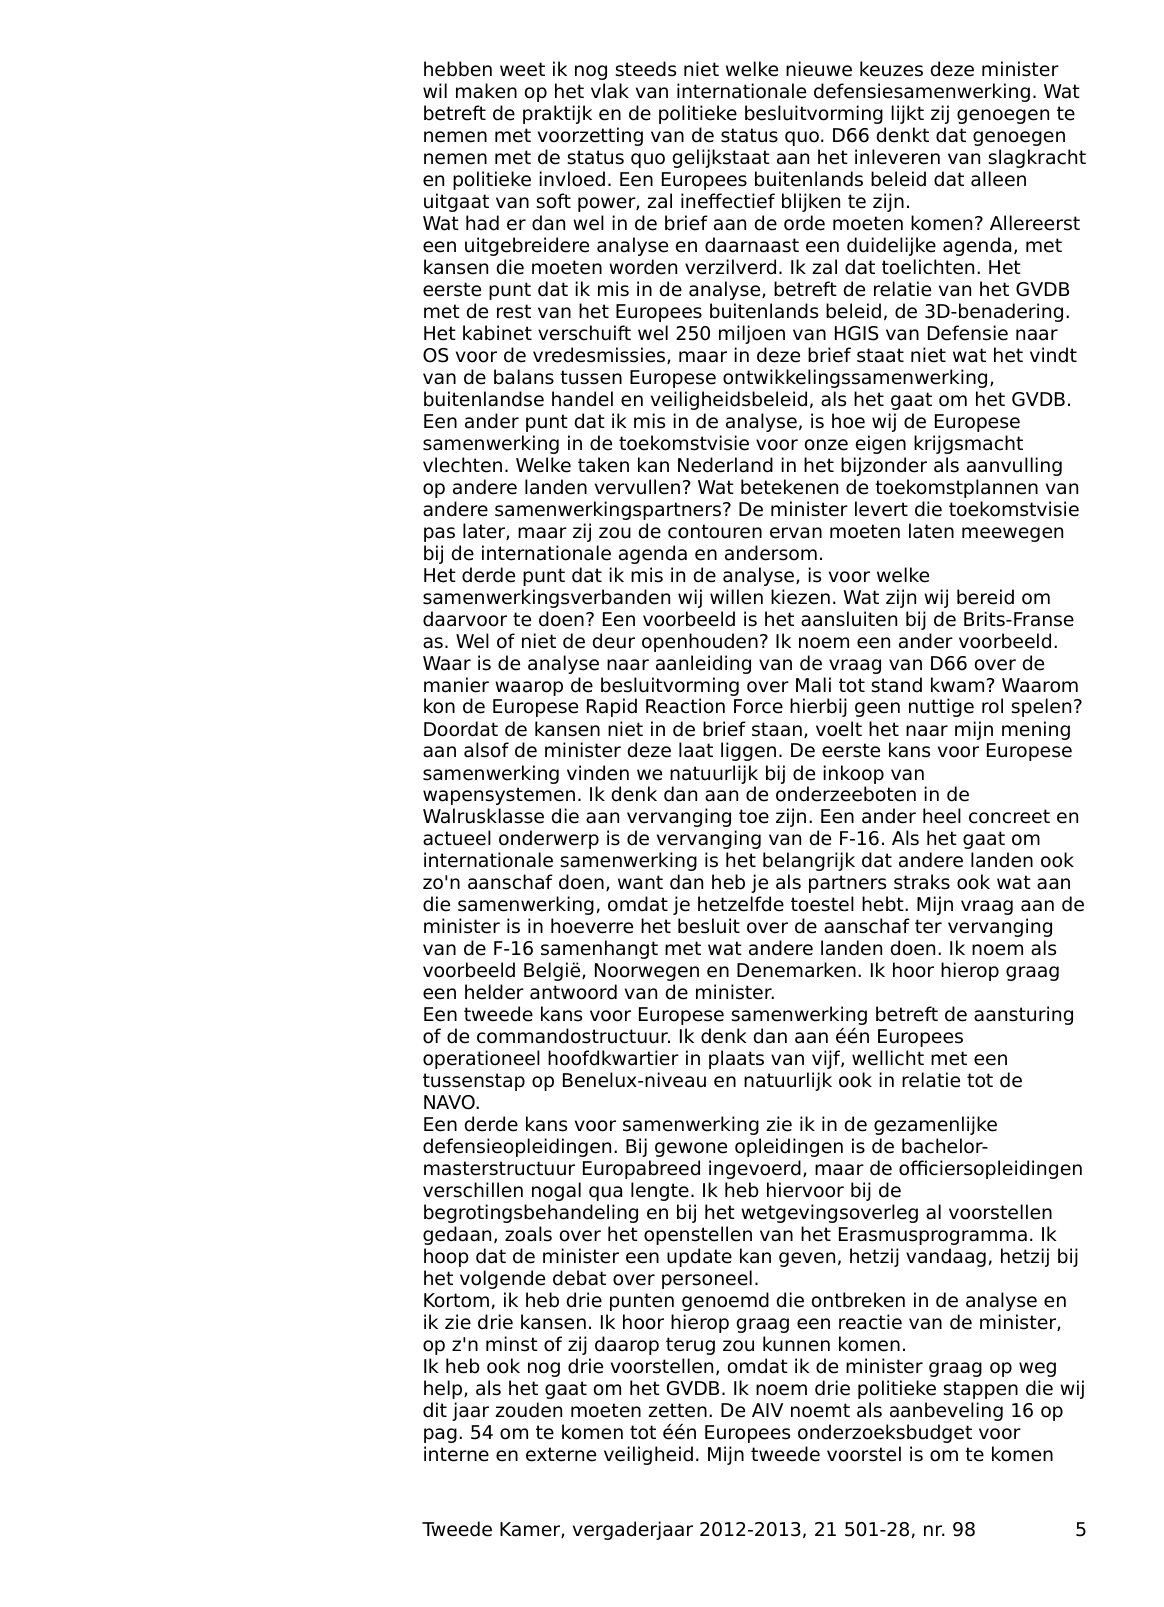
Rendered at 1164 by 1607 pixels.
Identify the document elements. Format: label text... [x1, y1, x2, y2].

text Ik heb ook nog drie voorstellen, omdat ik de minister graag op weg help, als het gaat om het GVDB. Ik noem drie politieke stappen die wij dit jaar zouden moeten zetten. De AIV noemt als aanbeveling 16 op pag. 54 om te komen tot één Europees onderzoeksbudget voor interne en externe veiligheid. Mijn tweede voorstel is om te komen [422, 1356, 1087, 1466]
text Doordat de kansen niet in de brief staan, voelt het naar mijn mening aan alsof de minister deze laat liggen. De eerste kans voor Europese samenwerking vinden we natuurlijk bij de inkoop van wapensystemen. Ik denk dan aan de onderzeeboten in de Walrusklasse die aan vervanging toe zijn. Een ander heel concreet en actueel onderwerp is de vervanging van de F-16. Als het gaat om internationale samenwerking is het belangrijk dat andere landen ook zo'n aanschaf doen, want dan heb je als partners straks ook wat aan die samenwerking, omdat je hetzelfde toestel hebt. Mijn vraag aan de minister is in hoeverre het besluit over de aanschaf ter vervanging van de F-16 samenhangt met wat andere landen doen. Ik noem als voorbeeld België, Noorwegen en Denemarken. Ik hoor hierop graag een helder antwoord van de minister. [422, 718, 1087, 1004]
text Een derde kans voor samenwerking zie ik in de gezamenlijke defensieopleidingen. Bij gewone opleidingen is de bachelor-masterstructuur Europabreed ingevoerd, maar de officiersopleidingen verschillen nogal qua lengte. Ik heb hiervoor bij de begrotingsbehandeling en bij het wetgevingsoverleg al voorstellen gedaan, zoals over het openstellen van het Erasmusprogramma. Ik hoop dat de minister een update kan geven, hetzij vandaag, hetzij bij het volgende debat over personeel. [422, 1114, 1087, 1290]
text Een tweede kans voor Europese samenwerking betreft de aansturing of de commandostructuur. Ik denk dan aan één Europees operationeel hoofdkwartier in plaats van vijf, wellicht met een tussenstap op Benelux-niveau en natuurlijk ook in relatie tot de NAVO. [422, 1004, 1087, 1114]
text Een ander punt dat ik mis in de analyse, is hoe wij de Europese samenwerking in de toekomstvisie voor onze eigen krijgsmacht vlechten. Welke taken kan Nederland in het bijzonder als aanvulling op andere landen vervullen? Wat betekenen de toekomstplannen van andere samenwerkingspartners? De minister levert die toekomstvisie pas later, maar zij zou de contouren ervan moeten laten meewegen bij de internationale agenda en andersom. [422, 411, 1087, 564]
text Kortom, ik heb drie punten genoemd die ontbreken in de analyse en ik zie drie kansen. Ik hoor hierop graag een reactie van de minister, op z'n minst of zij daarop terug zou kunnen komen. [422, 1290, 1087, 1356]
text Wat had er dan wel in de brief aan de orde moeten komen? Allereerst een uitgebreidere analyse en daarnaast een duidelijke agenda, met kansen die moeten worden verzilverd. Ik zal dat toelichten. Het eerste punt dat ik mis in de analyse, betreft de relatie van het GVDB met de rest van het Europees buitenlands beleid, de 3D-benadering. Het kabinet verschuift wel 250 miljoen van HGIS van Defensie naar OS voor de vredesmissies, maar in deze brief staat niet wat het vindt van de balans tussen Europese ontwikkelingssamenwerking, buitenlandse handel en veiligheidsbeleid, als het gaat om het GVDB. [422, 213, 1087, 411]
text Het derde punt dat ik mis in de analyse, is voor welke samenwerkingsverbanden wij willen kiezen. Wat zijn wij bereid om daarvoor te doen? Een voorbeeld is het aansluiten bij de Brits-Franse as. Wel of niet de deur openhouden? Ik noem een ander voorbeeld. Waar is de analyse naar aanleiding van de vraag van D66 over de manier waarop de besluitvorming over Mali tot stand kwam? Waarom kon de Europese Rapid Reaction Force hierbij geen nuttige rol spelen? [422, 564, 1087, 718]
text hebben weet ik nog steeds niet welke nieuwe keuzes deze minister wil maken op het vlak van internationale defensiesamenwerking. Wat betreft de praktijk en de politieke besluitvorming lijkt zij genoegen te nemen met voorzetting van de status quo. D66 denkt dat genoegen nemen met de status quo gelijkstaat aan het inleveren van slagkracht en politieke invloed. Een Europees buitenlands beleid dat alleen uitgaat van soft power, zal ineffectief blijken te zijn. [422, 59, 1087, 213]
